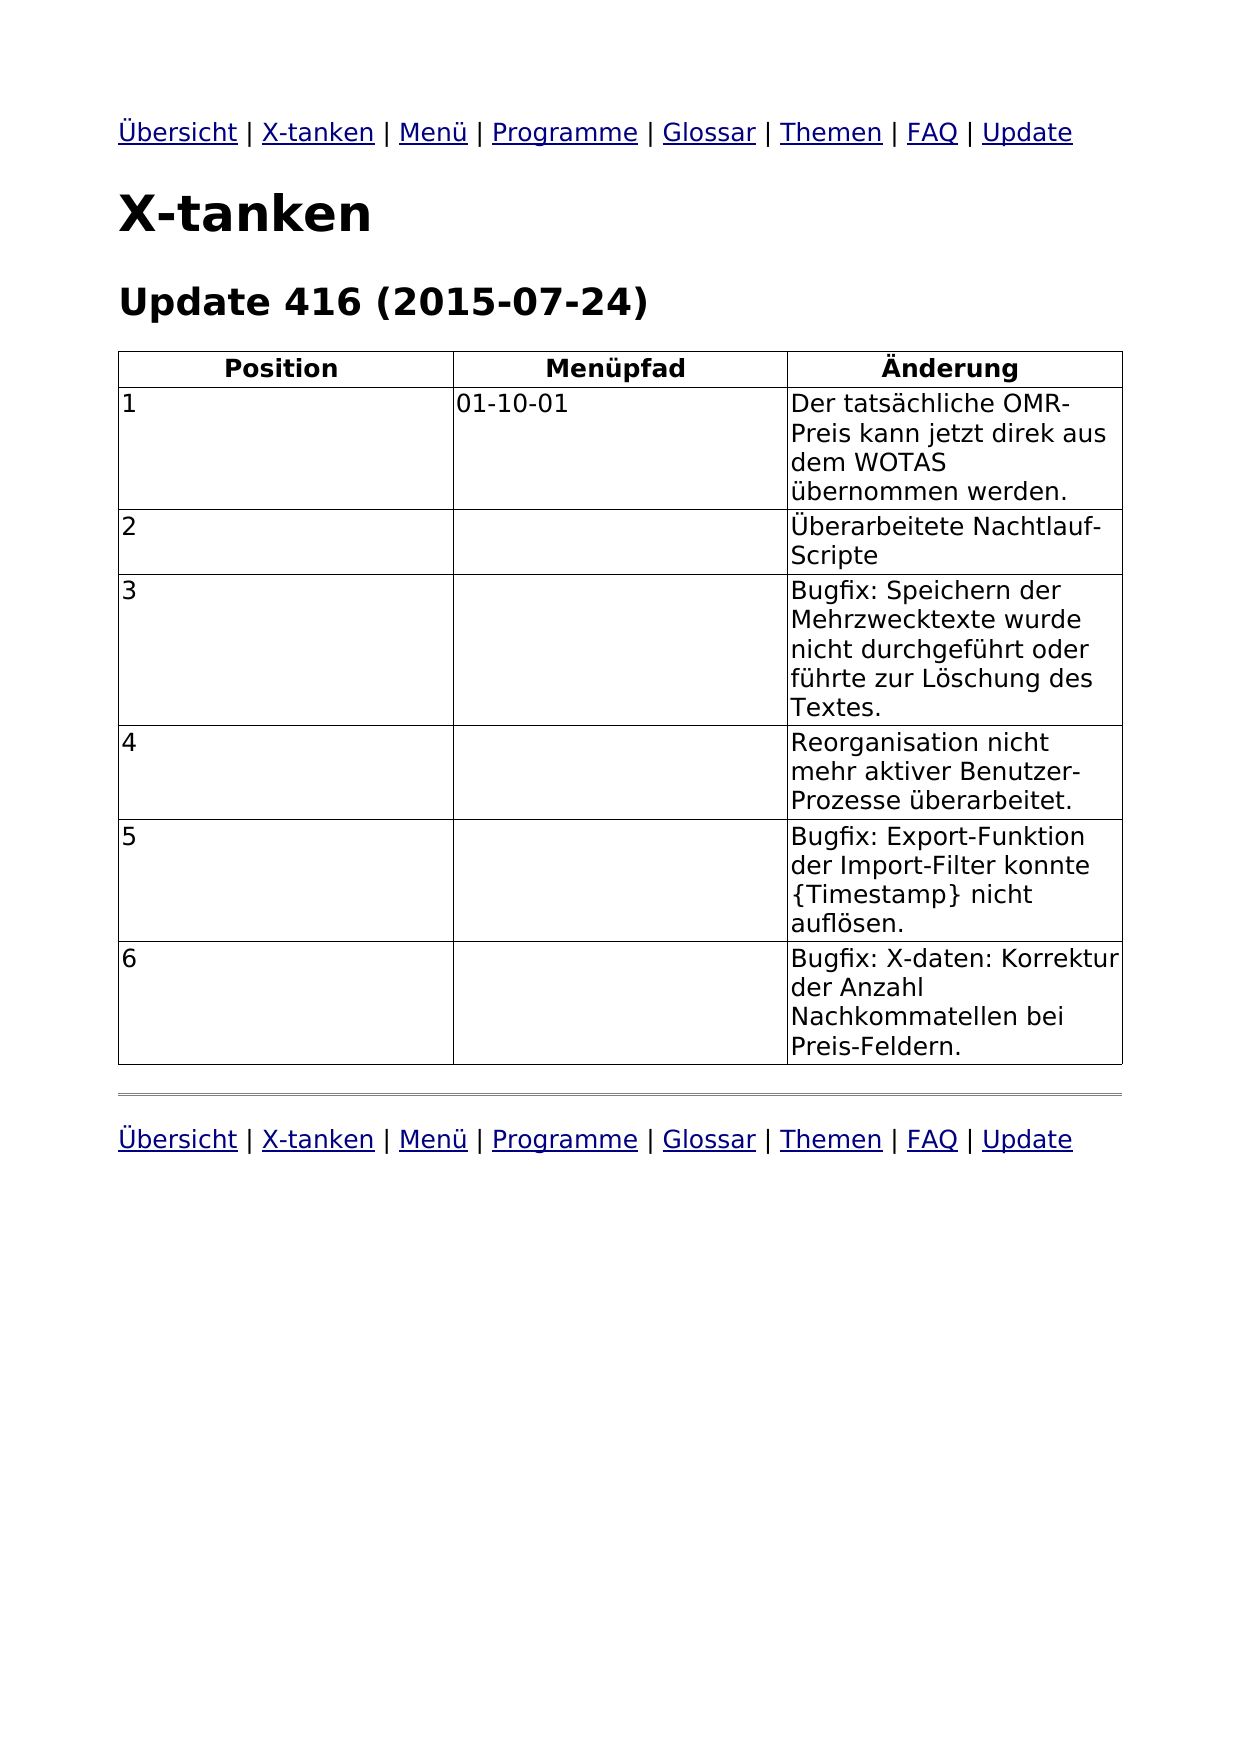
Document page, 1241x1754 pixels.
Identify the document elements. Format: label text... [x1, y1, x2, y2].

table_cell 3 [119, 575, 453, 725]
table_cell Bugfix: Export-Funktion der Import-Filter konnte {Timestamp} nicht auflösen. [788, 820, 1122, 941]
table_cell Der tatsächliche OMR-Preis kann jetzt direk aus dem WOTAS übernommen werden. [788, 388, 1122, 509]
table_cell 1 [119, 388, 453, 509]
table_cell [454, 575, 787, 725]
table_cell [454, 510, 787, 573]
table_cell [454, 942, 787, 1064]
table_cell 01-10-01 [454, 388, 787, 509]
table_header Änderung [788, 352, 1122, 387]
table_cell Reorganisation nicht mehr aktiver Benutzer-Prozesse überarbeitet. [788, 726, 1122, 819]
table_cell 2 [119, 510, 453, 573]
text Übersicht | X-tanken | Menü | Programme | Glossar | Themen | FAQ | Update [118, 118, 1122, 147]
table_cell Überarbeitete Nachtlauf-Scripte [788, 510, 1122, 573]
text Übersicht | X-tanken | Menü | Programme | Glossar | Themen | FAQ | Update [118, 1125, 1122, 1154]
table_header Menüpfad [454, 352, 787, 387]
subtitle Update 416 (2015-07-24) [118, 281, 1122, 324]
subtitle X-tanken [118, 185, 1122, 243]
table_cell Bugfix: X-daten: Korrektur der Anzahl Nachkommatellen bei Preis-Feldern. [788, 942, 1122, 1064]
table_cell Bugfix: Speichern der Mehrzwecktexte wurde nicht durchgeführt oder führte zur Löschung des Textes. [788, 575, 1122, 725]
table_cell [454, 820, 787, 941]
table_cell 6 [119, 942, 453, 1064]
table_cell [454, 726, 787, 819]
table_cell 5 [119, 820, 453, 941]
table_header Position [119, 352, 453, 387]
table_cell 4 [119, 726, 453, 819]
